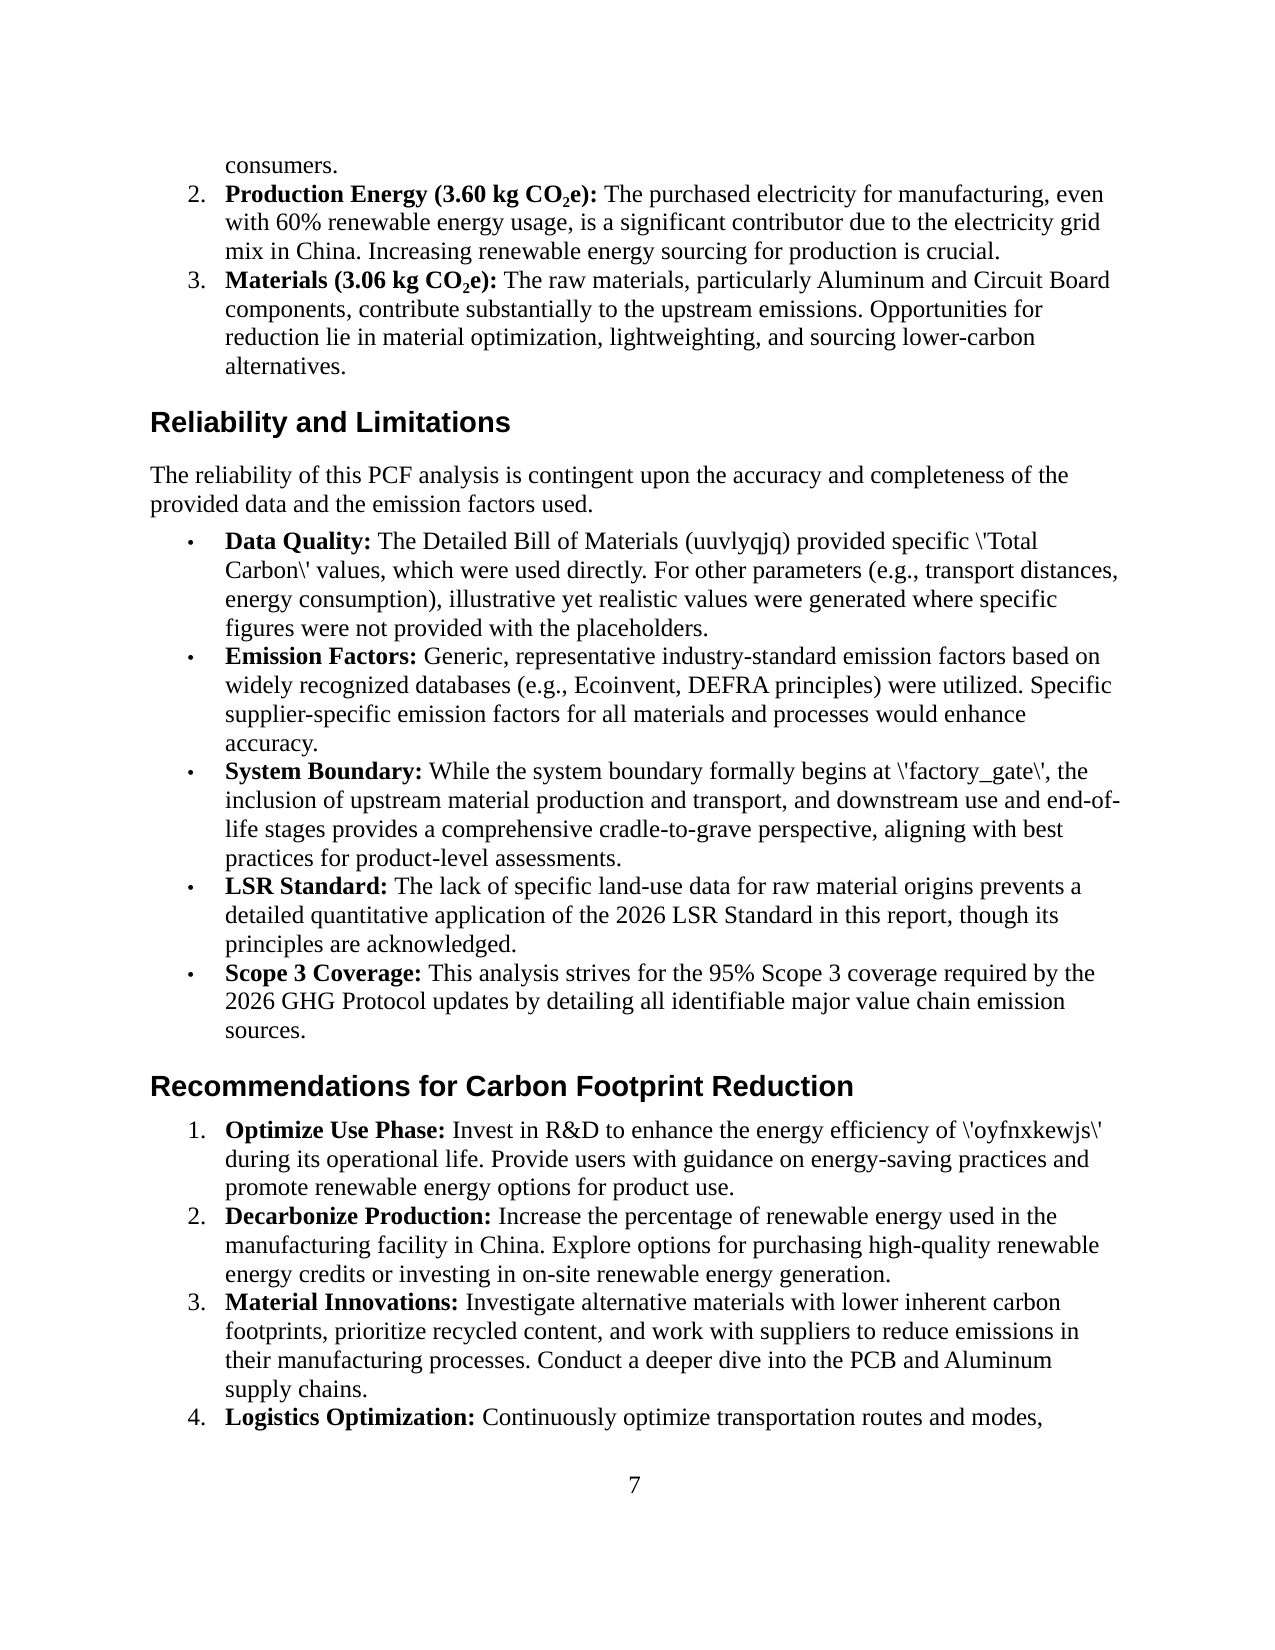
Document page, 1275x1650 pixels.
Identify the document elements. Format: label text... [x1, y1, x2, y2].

list Logistics Optimization: Continuously optimize transportation routes and modes, [187, 1402, 1125, 1431]
list Decarbonize Production: Increase the percentage of renewable energy used in the manufacturing facility in China. Explore options for purchasing high-quality renewable energy credits or investing in on-site renewable energy generation. [187, 1201, 1125, 1287]
list Scope 3 Coverage: This analysis strives for the 95% Scope 3 coverage required by the 2026 GHG Protocol updates by detailing all identifiable major value chain emission sources. [187, 958, 1125, 1044]
list Material Innovations: Investigate alternative materials with lower inherent carbon footprints, prioritize recycled content, and work with suppliers to reduce emissions in their manufacturing processes. Conduct a deeper dive into the PCB and Aluminum supply chains. [187, 1287, 1125, 1402]
subtitle Reliability and Limitations [150, 405, 1125, 438]
list Production Energy (3.60 kg CO₂e): The purchased electricity for manufacturing, even with 60% renewable energy usage, is a significant contributor due to the electricity grid mix in China. Increasing renewable energy sourcing for production is crucial. [187, 179, 1125, 265]
subtitle Recommendations for Carbon Footprint Reduction [150, 1069, 1125, 1102]
list Materials (3.06 kg CO₂e): The raw materials, particularly Aluminum and Circuit Board components, contribute substantially to the upstream emissions. Opportunities for reduction lie in material optimization, lightweighting, and sourcing lower-carbon alternatives. [187, 265, 1125, 380]
list Emission Factors: Generic, representative industry-standard emission factors based on widely recognized databases (e.g., Ecoinvent, DEFRA principles) were utilized. Specific supplier-specific emission factors for all materials and processes would enhance accuracy. [187, 641, 1125, 756]
list Data Quality: The Detailed Bill of Materials (uuvlyqjq) provided specific \'Total Carbon\' values, which were used directly. For other parameters (e.g., transport distances, energy consumption), illustrative yet realistic values were generated where specific figures were not provided with the placeholders. [187, 526, 1125, 641]
list LSR Standard: The lack of specific land-use data for raw material origins prevents a detailed quantitative application of the 2026 LSR Standard in this report, though its principles are acknowledged. [187, 871, 1125, 958]
text The reliability of this PCF analysis is contingent upon the accuracy and completeness of the provided data and the emission factors used. [150, 460, 1125, 517]
list consumers. [187, 150, 1125, 179]
list Optimize Use Phase: Invest in R&D to enhance the energy efficiency of \'oyfnxkewjs\' during its operational life. Provide users with guidance on energy-saving practices and promote renewable energy options for product use. [187, 1115, 1125, 1201]
list System Boundary: While the system boundary formally begins at \'factory_gate\', the inclusion of upstream material production and transport, and downstream use and end-of-life stages provides a comprehensive cradle-to-grave perspective, aligning with best practices for product-level assessments. [187, 756, 1125, 871]
